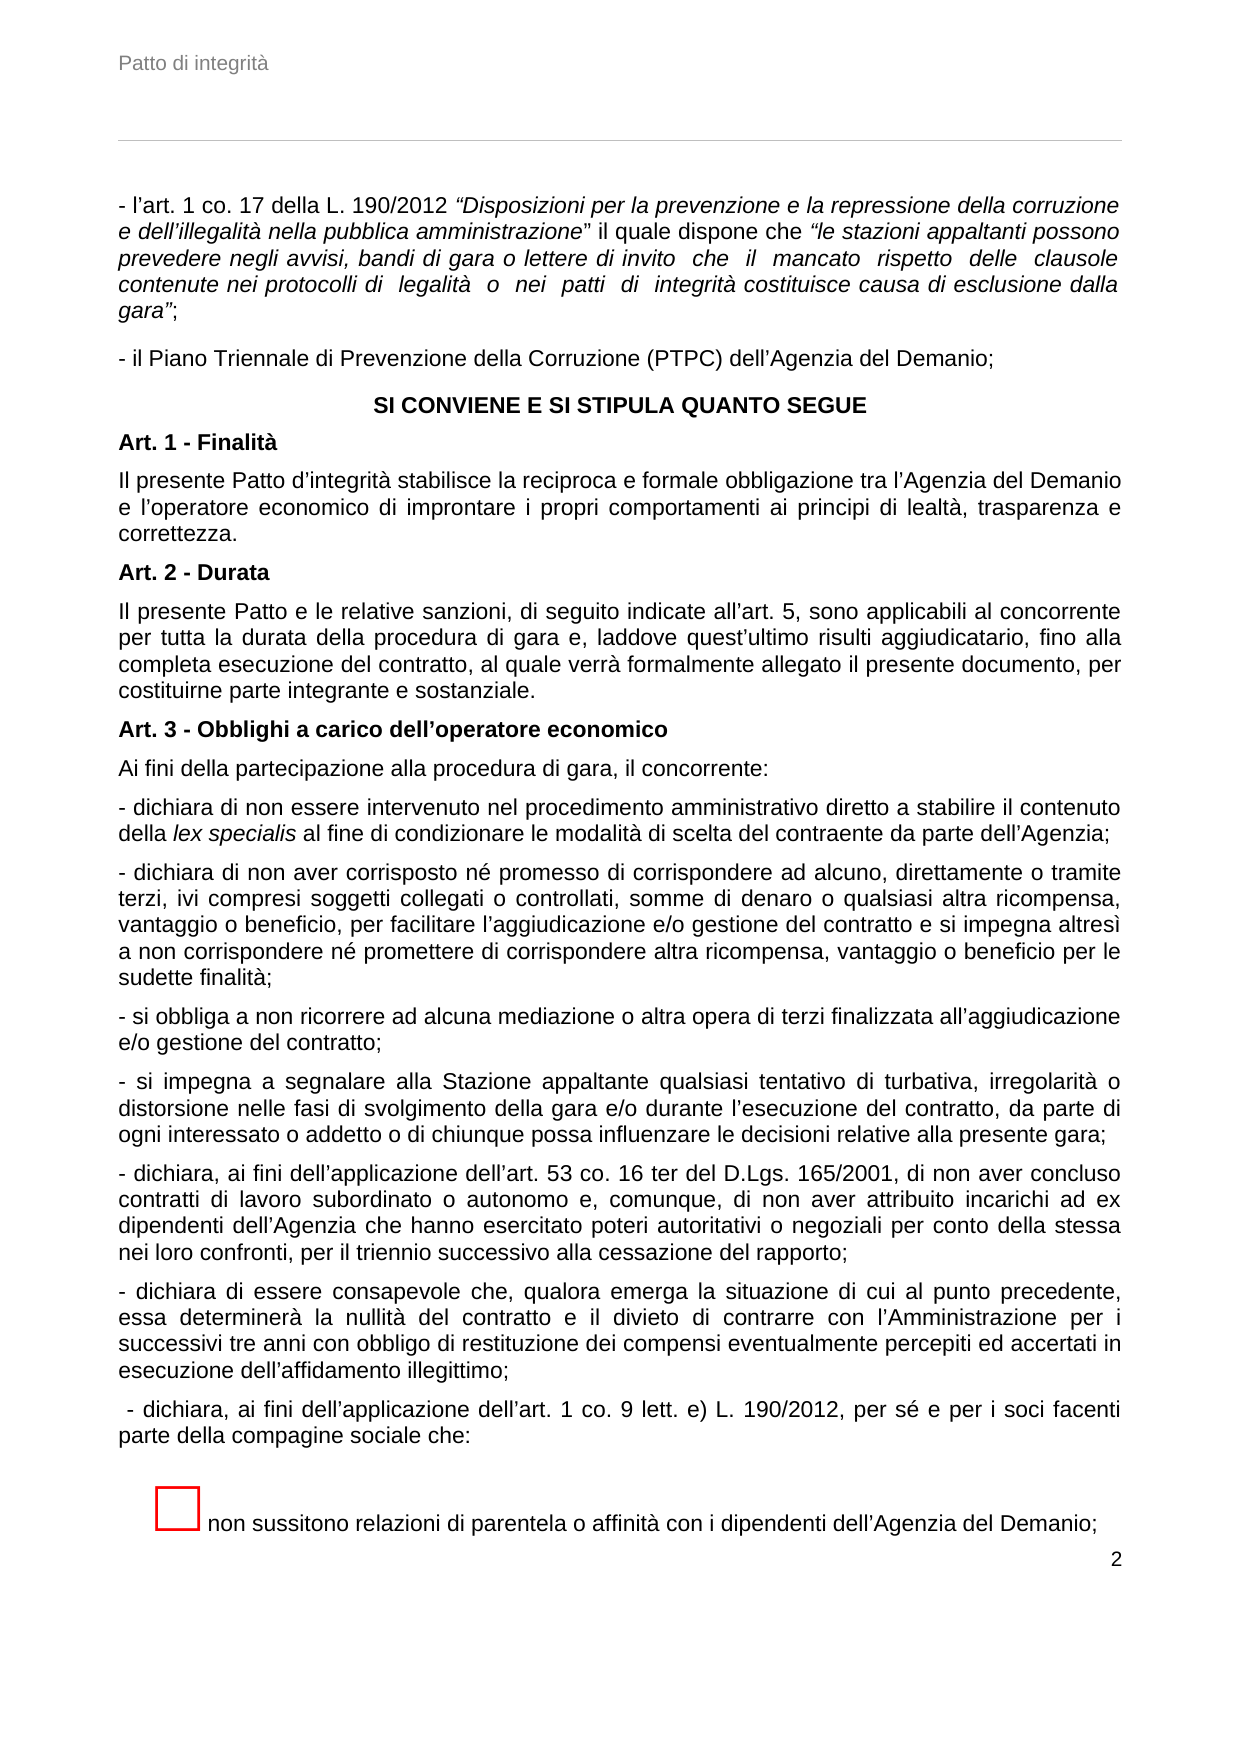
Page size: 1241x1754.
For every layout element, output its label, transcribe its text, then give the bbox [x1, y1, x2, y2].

text SI CONVIENE E SI STIPULA QUANTO SEGUE [118, 392, 1122, 418]
text Il presente Patto e le relative sanzioni, di seguito indicate all’art. 5, sono applicabili al concorrente per tutta la durata della procedura di gara e, laddove quest’ultimo risulti aggiudicatario, fino alla completa esecuzione del contratto, al quale verrà formalmente allegato il presente documento, per costituirne parte integrante e sostanziale. [118, 598, 1122, 703]
text - dichiara, ai fini dell’applicazione dell’art. 1 co. 9 lett. e) L. 190/2012, per sé e per i soci facenti parte della compagine sociale che: [118, 1396, 1122, 1448]
text - dichiara di essere consapevole che, qualora emerga la situazione di cui al punto precedente, essa determinerà la nullità del contratto e il divieto di contrarre con l’Amministrazione per i successivi tre anni con obbligo di restituzione dei compensi eventualmente percepiti ed accertati in esecuzione dell’affidamento illegittimo; [118, 1278, 1122, 1383]
text - si obbliga a non ricorrere ad alcuna mediazione o altra opera di terzi finalizzata all’aggiudicazione e/o gestione del contratto; [118, 1003, 1122, 1056]
text Art. 2 - Durata [118, 559, 1122, 585]
text Il presente Patto d’integrità stabilisce la reciproca e formale obbligazione tra l’Agenzia del Demanio e l’operatore economico di improntare i propri comportamenti ai principi di lealtà, trasparenza e correttezza. [118, 467, 1122, 546]
text Art. 3 - Obblighi a carico dell’operatore economico [118, 716, 1122, 742]
text Art. 1 - Finalità [118, 428, 1122, 455]
text - si impegna a segnalare alla Stazione appaltante qualsiasi tentativo di turbativa, irregolarità o distorsione nelle fasi di svolgimento della gara e/o durante l’esecuzione del contratto, da parte di ogni interessato o addetto o di chiunque possa influenzare le decisioni relative alla presente gara; [118, 1068, 1122, 1147]
text - il Piano Triennale di Prevenzione della Corruzione (PTPC) dell’Agenzia del Demanio; [118, 344, 1122, 371]
text - dichiara, ai fini dell’applicazione dell’art. 53 co. 16 ter del D.Lgs. 165/2001, di non aver concluso contratti di lavoro subordinato o autonomo e, comunque, di non aver attribuito incarichi ad ex dipendenti dell’Agenzia che hanno esercitato poteri autoritativi o negoziali per conto della stessa nei loro confronti, per il triennio successivo alla cessazione del rapporto; [118, 1160, 1122, 1265]
text - dichiara di non essere intervenuto nel procedimento amministrativo diretto a stabilire il contenuto della lex specialis al fine di condizionare le modalità di scelta del contraente da parte dell’Agenzia; [118, 793, 1122, 846]
text □ non sussitono relazioni di parentela o affinità con i dipendenti dell’Agenzia del Demanio; [156, 1461, 1122, 1547]
text Ai fini della partecipazione alla procedura di gara, il concorrente: [118, 754, 1122, 781]
text - l’art. 1 co. 17 della L. 190/2012 “Disposizioni per la prevenzione e la repressione della corruzione e dell’illegalità nella pubblica amministrazione” il quale dispone che “le stazioni appaltanti possono prevedere negli avvisi, bandi di gara o lettere di invito che il mancato rispetto delle clausole contenute nei protocolli di legalità o nei patti di integrità costituisce causa di esclusione dalla gara”; [118, 192, 1122, 324]
text - dichiara di non aver corrisposto né promesso di corrispondere ad alcuno, direttamente o tramite terzi, ivi compresi soggetti collegati o controllati, somme di denaro o qualsiasi altra ricompensa, vantaggio o beneficio, per facilitare l’aggiudicazione e/o gestione del contratto e si impegna altresì a non corrispondere né promettere di corrispondere altra ricompensa, vantaggio o beneficio per le sudette finalità; [118, 859, 1122, 990]
